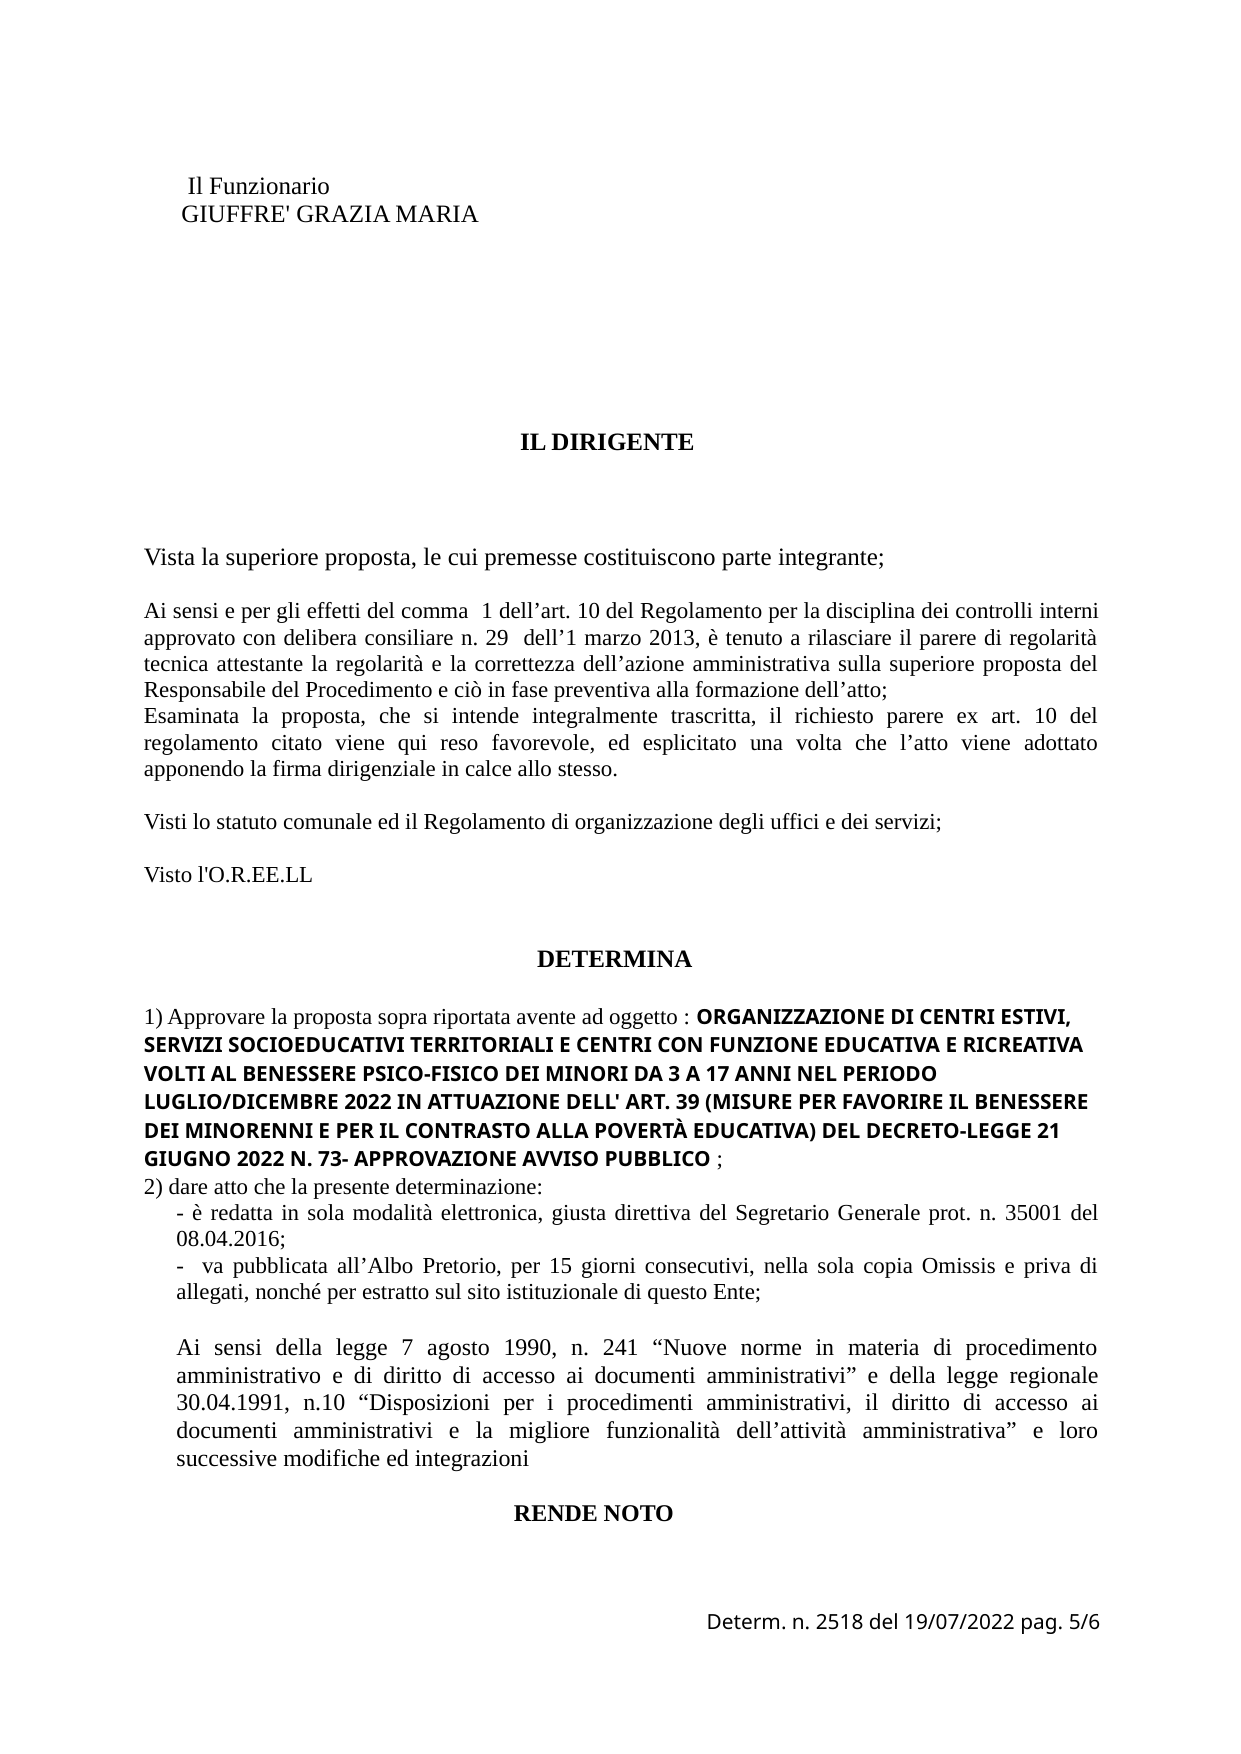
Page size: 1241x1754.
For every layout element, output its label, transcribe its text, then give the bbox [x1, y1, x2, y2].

text 1) Approvare la proposta sopra riportata avente ad oggetto : ORGANIZZAZIONE DI CENTRI ESTIVI, SERVIZI SOCIOEDUCATIVI TERRITORIALI E CENTRI CON FUNZIONE EDUCATIVA E RICREATIVA VOLTI AL BENESSERE PSICO-FISICO DEI MINORI DA 3 A 17 ANNI NEL PERIODO LUGLIO/DICEMBRE 2022 IN ATTUAZIONE DELL' ART. 39 (MISURE PER FAVORIRE IL BENESSERE DEI MINORENNI E PER IL CONTRASTO ALLA POVERTÀ EDUCATIVA) DEL DECRETO-LEGGE 21 GIUGNO 2022 N. 73- APPROVAZIONE AVVISO PUBBLICO ; [144, 1002, 1100, 1173]
text Il Funzionario [162, 171, 1100, 199]
text GIUFFRE' GRAZIA MARIA [162, 199, 1100, 228]
text Esaminata la proposta, che si intende integralmente trascritta, il richiesto parere ex art. 10 del regolamento citato viene qui reso favorevole, ed esplicitato una volta che l’atto viene adottato apponendo la firma dirigenziale in calce allo stesso. [144, 703, 1100, 782]
text IL DIRIGENTE [176, 427, 1100, 456]
text Ai sensi della legge 7 agosto 1990, n. 241 “Nuove norme in materia di procedimento amministrativo e di diritto di accesso ai documenti amministrativi” e della legge regionale 30.04.1991, n.10 “Disposizioni per i procedimenti amministrativi, il diritto di accesso ai documenti amministrativi e la migliore funzionalità dell’attività amministrativa” e loro successive modifiche ed integrazioni [176, 1333, 1100, 1471]
text - è redatta in sola modalità elettronica, giusta direttiva del Segretario Generale prot. n. 35001 del 08.04.2016; [176, 1199, 1100, 1252]
text - va pubblicata all’Albo Pretorio, per 15 giorni consecutivi, nella sola copia Omissis e priva di allegati, nonché per estratto sul sito istituzionale di questo Ente; [176, 1252, 1100, 1304]
text Visto l'O.R.EE.LL [144, 861, 1100, 887]
text DETERMINA [206, 944, 1100, 973]
text RENDE NOTO [87, 1499, 1100, 1526]
text Vista la superiore proposta, le cui premesse costituiscono parte integrante; [144, 542, 1100, 571]
text Visti lo statuto comunale ed il Regolamento di organizzazione degli uffici e dei servizi; [144, 808, 1100, 834]
text 2) dare atto che la presente determinazione: [144, 1173, 1100, 1199]
text Ai sensi e per gli effetti del comma 1 dell’art. 10 del Regolamento per la disciplina dei controlli interni approvato con delibera consiliare n. 29 dell’1 marzo 2013, è tenuto a rilasciare il parere di regolarità tecnica attestante la regolarità e la correttezza dell’azione amministrativa sulla superiore proposta del Responsabile del Procedimento e ciò in fase preventiva alla formazione dell’atto; [144, 597, 1100, 703]
